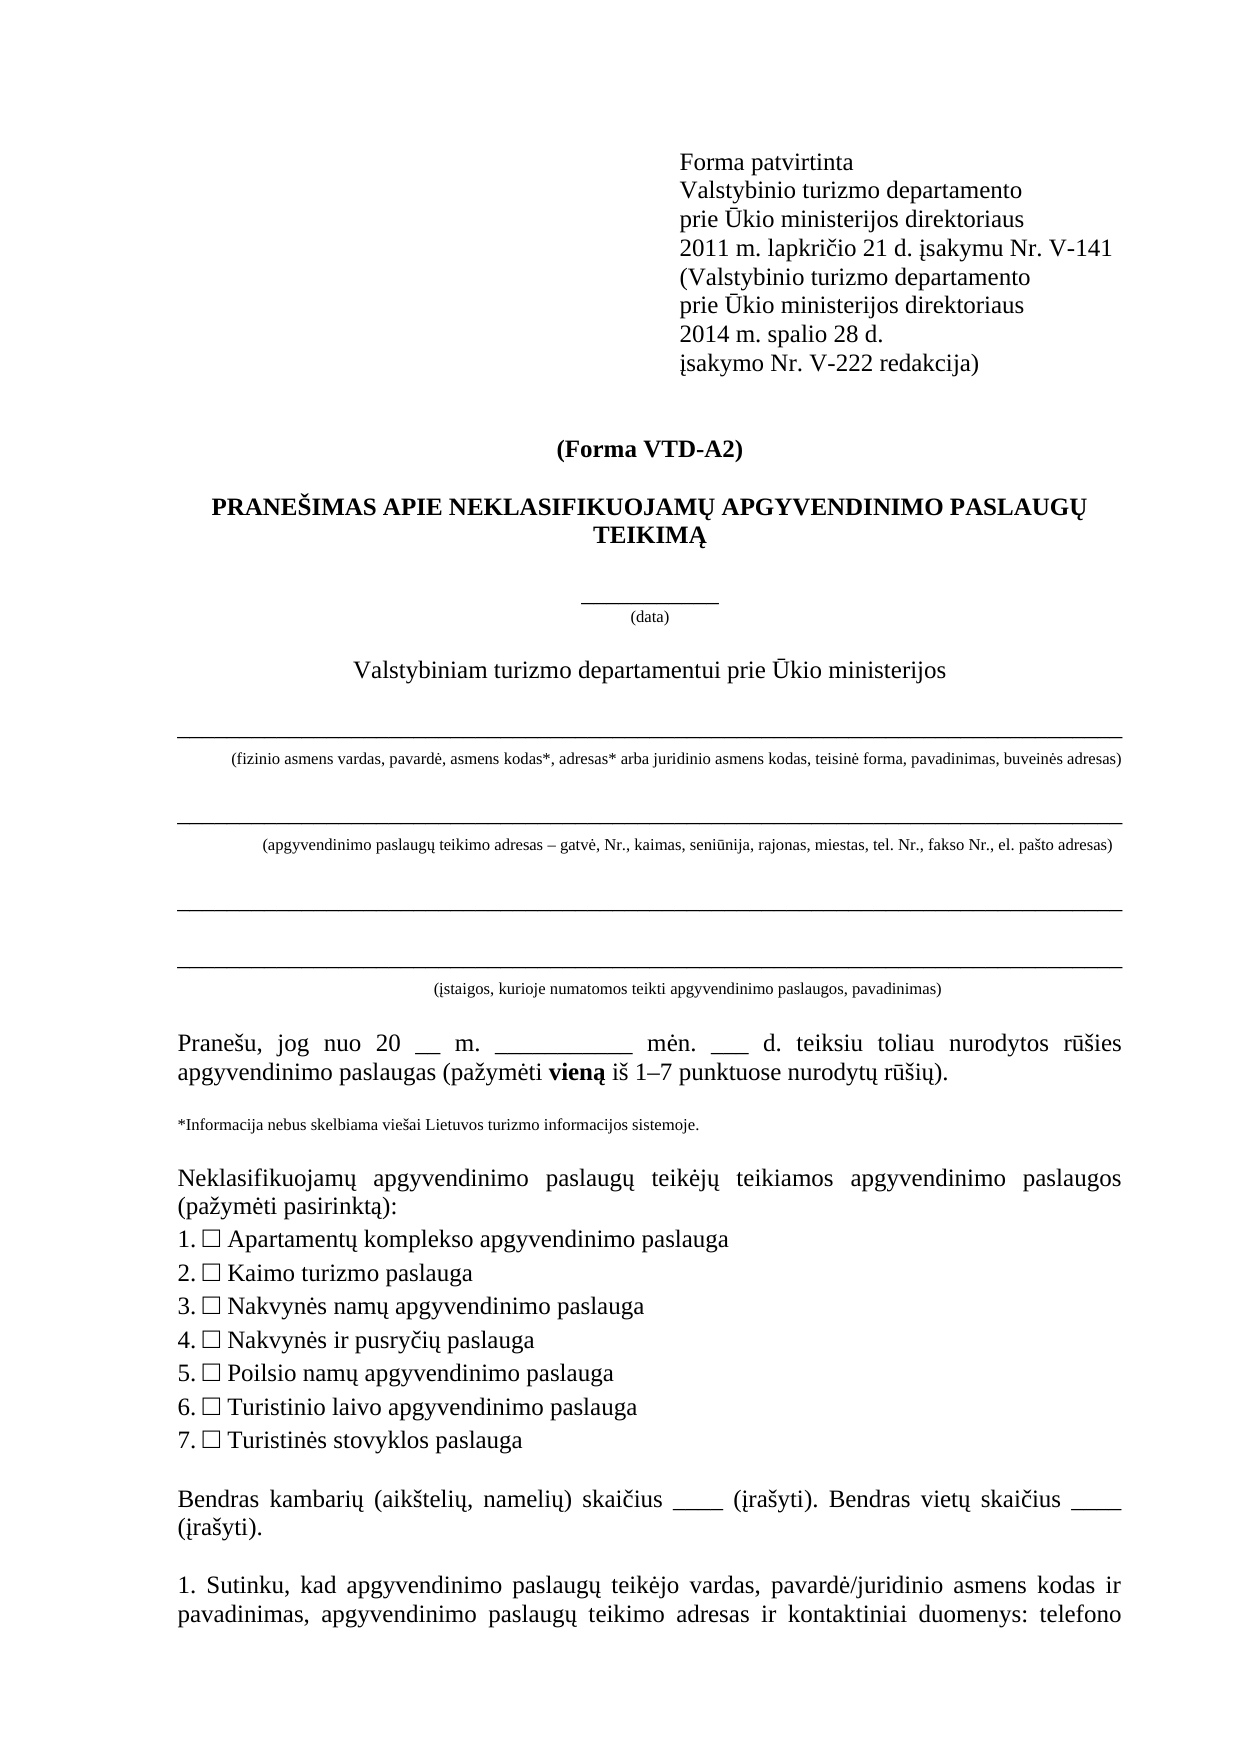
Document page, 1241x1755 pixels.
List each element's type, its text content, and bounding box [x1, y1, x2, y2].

text (data) [177, 607, 1122, 626]
text 2. □ Kaimo turizmo paslauga [177, 1254, 1122, 1287]
text (Forma VTD-A2) [177, 434, 1122, 463]
text 2011 m. lapkričio 21 d. įsakymu Nr. V-141 [679, 233, 1122, 262]
text *Informacija nebus skelbiama viešai Lietuvos turizmo informacijos sistemoje. [177, 1115, 1122, 1134]
text Forma patvirtinta [679, 147, 1122, 176]
text prie Ūkio ministerijos direktoriaus [679, 204, 1122, 233]
text 7. □ Turistinės stovyklos paslauga [177, 1421, 1122, 1455]
text įsakymo Nr. V-222 redakcija) [679, 348, 1122, 377]
text Bendras kambarių (aikštelių, namelių) skaičius ____ (įrašyti). Bendras vietų skaičius ____ (įrašyti). [177, 1484, 1122, 1541]
text 2014 m. spalio 28 d. [679, 319, 1122, 348]
text 3. □ Nakvynės namų apgyvendinimo paslauga [177, 1287, 1122, 1321]
text ___________ [177, 578, 1122, 607]
text (įstaigos, kurioje numatomos teikti apgyvendinimo paslaugos, pavadinimas) [177, 971, 1122, 1000]
text 1. □ Apartamentų komplekso apgyvendinimo paslauga [177, 1220, 1122, 1254]
text PRANEŠIMAS APIE NEKLASIFIKUOJAMŲ APGYVENDINIMO PASLAUGŲ TEIKIMĄ [177, 492, 1122, 549]
text Valstybiniam turizmo departamentui prie Ūkio ministerijos [177, 655, 1122, 683]
text 5. □ Poilsio namų apgyvendinimo paslauga [177, 1354, 1122, 1388]
text (Valstybinio turizmo departamento [679, 262, 1122, 291]
text Valstybinio turizmo departamento [679, 176, 1122, 204]
text 1. Sutinku, kad apgyvendinimo paslaugų teikėjo vardas, pavardė/juridinio asmens kodas ir pavadinimas, apgyvendinimo paslaugų teikimo adresas ir kontaktiniai duomenys: telefono [177, 1570, 1122, 1627]
text 4. □ Nakvynės ir pusryčių paslauga [177, 1321, 1122, 1354]
text Neklasifikuojamų apgyvendinimo paslaugų teikėjų teikiamos apgyvendinimo paslaugos (pažymėti pasirinktą): [177, 1163, 1122, 1220]
text (fizinio asmens vardas, pavardė, asmens kodas*, adresas* arba juridinio asmens kodas, teisinė forma, pavadinimas, buveinės adresas) [177, 741, 1122, 770]
text Pranešu, jog nuo 20 __ m. ___________ mėn. ___ d. teiksiu toliau nurodytos rūšies apgyvendinimo paslaugas (pažymėti vieną iš 1–7 punktuose nurodytų rūšių). [177, 1028, 1122, 1086]
text (apgyvendinimo paslaugų teikimo adresas – gatvė, Nr., kaimas, seniūnija, rajonas, miestas, tel. Nr., fakso Nr., el. pašto adresas) [177, 827, 1122, 856]
text prie Ūkio ministerijos direktoriaus [679, 291, 1122, 319]
text 6. □ Turistinio laivo apgyvendinimo paslauga [177, 1388, 1122, 1421]
